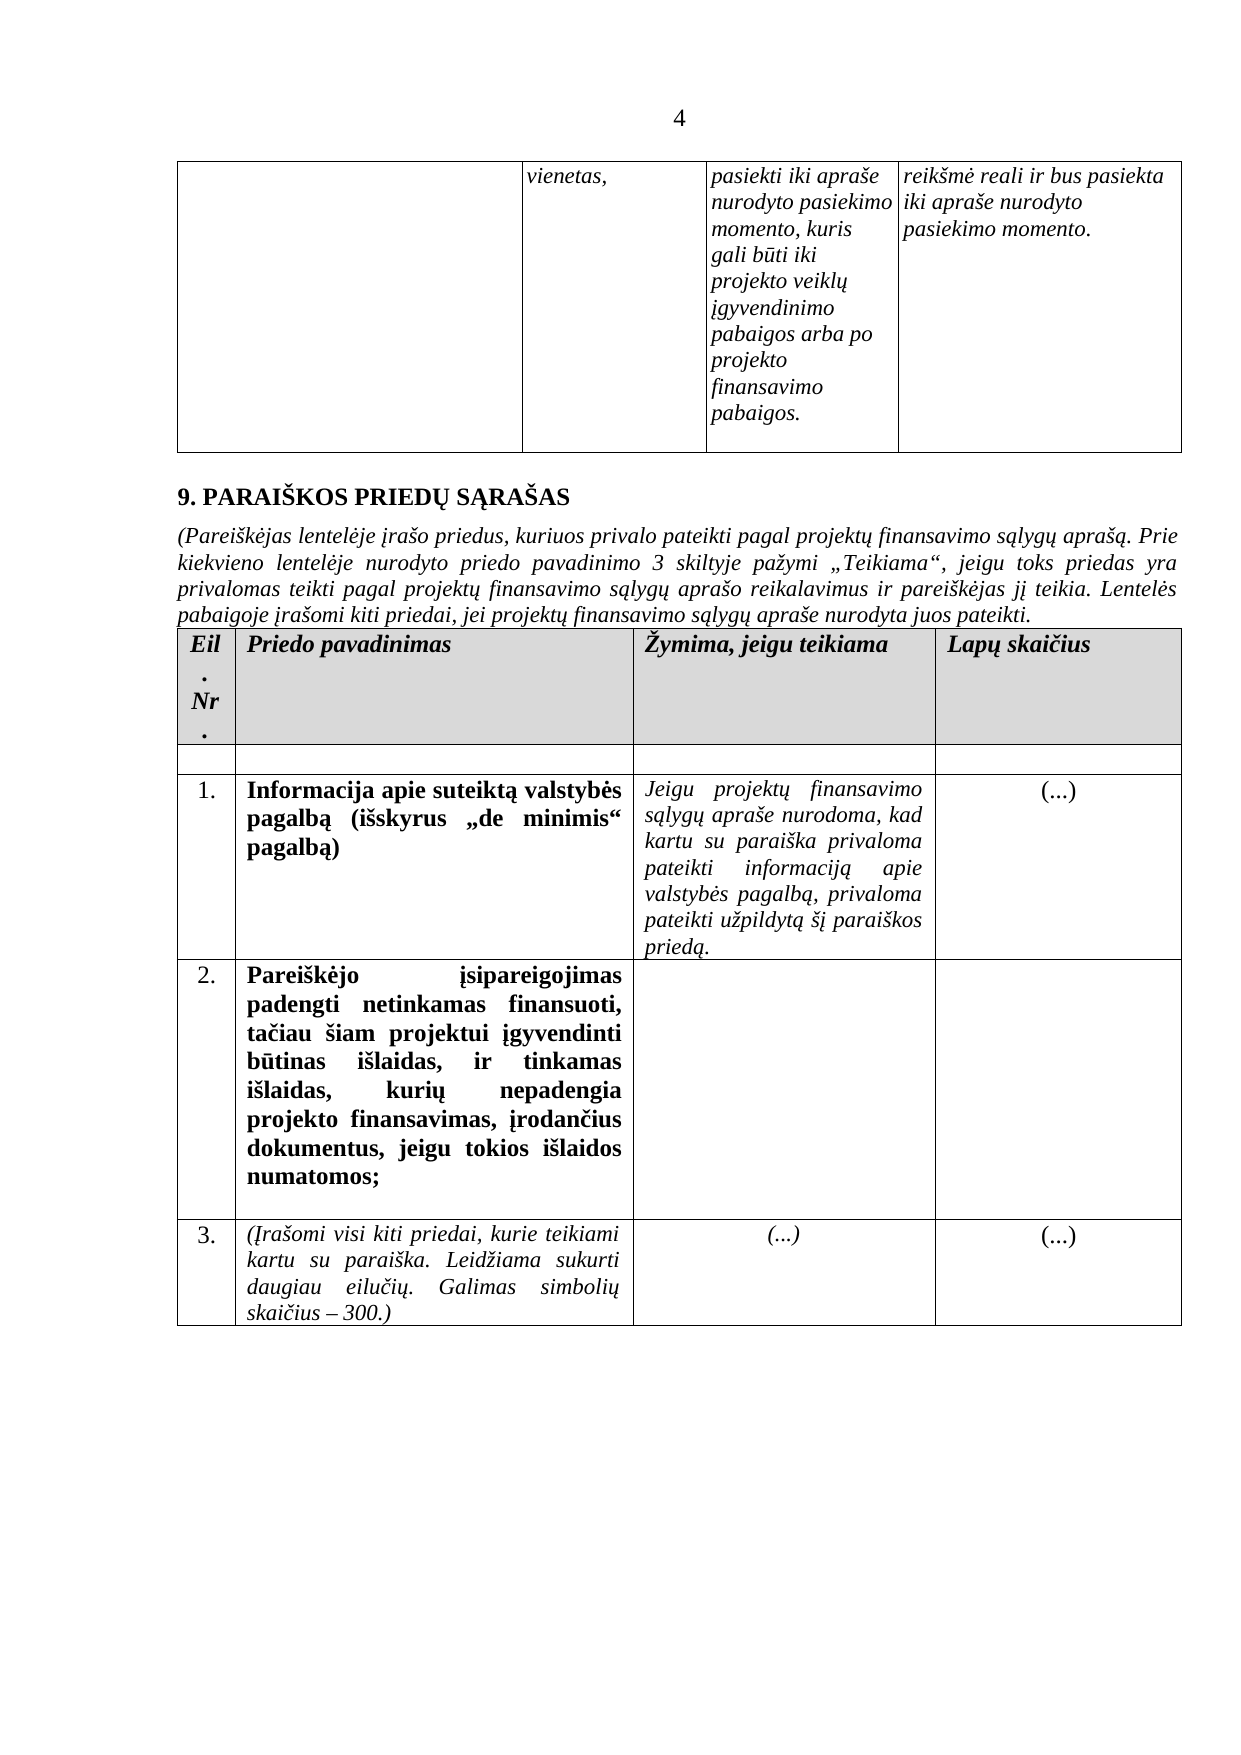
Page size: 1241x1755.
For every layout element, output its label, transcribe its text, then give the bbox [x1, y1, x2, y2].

table_cell Pasirinkus stebėsenos rodiklį, i nurodomas jo matavimo vienetas, [523, 162, 706, 452]
table_cell [936, 960, 1181, 1219]
table_cell (...) [936, 1220, 1181, 1325]
table_cell Informacija apie suteiktą valstybės pagalbą (išskyrus „de minimis“ pagalbą) [236, 775, 633, 959]
text 9. PARAIŠKOS PRIEDŲ SĄRAŠAS [177, 482, 1181, 510]
table_cell 2. [178, 960, 235, 1219]
table_cell [236, 745, 633, 774]
table_cell [936, 745, 1181, 774]
table_cell [178, 745, 235, 774]
table_header Žymima, jeigu teikiama [634, 629, 935, 744]
table_cell (...) [936, 775, 1181, 959]
text (Pareiškėjas lentelėje įrašo priedus, kuriuos privalo pateikti pagal projektų finansavimo sąlygų aprašą. Prie kiekvieno lentelėje nurodyto priedo pavadinimo 3 skiltyje pažymi „Teikiama“, jeigu toks priedas yra privalomas teikti pagal projektų finansavimo sąlygų aprašo reikalavimus ir pareiškėjas jį teikia. Lentelės pabaigoje įrašomi kiti priedai, jei projektų finansavimo sąlygų apraše nurodyta juos pateikti. [177, 522, 1181, 628]
table_cell Pateikiami siektinos reikšmės apskaičiavimo principai, kuriais remiantis galima būtų įsitikinti, kad siektina reikšmė reali ir bus pasiekta iki apraše nurodyto pasiekimo momento. [899, 162, 1181, 452]
table_cell [178, 162, 522, 452]
table_cell Pareiškėjo įsipareigojimas padengti netinkamas finansuoti, tačiau šiam projektui įgyvendinti būtinas išlaidas, ir tinkamas išlaidas, kurių nepadengia projekto finansavimas, įrodančius dokumentus, jeigu tokios išlaidos numatomos; [236, 960, 633, 1219]
table_header Eil. Nr. [178, 629, 235, 744]
table_cell (...) [634, 1220, 935, 1325]
table_cell 3. [178, 1220, 235, 1325]
table_header Priedo pavadinimas [236, 629, 633, 744]
table_header Lapų skaičius [936, 629, 1181, 744]
table_cell 1. [178, 775, 235, 959]
table_cell (Įrašomi visi kiti priedai, kurie teikiami kartu su paraiška. Leidžiama sukurti daugiau eilučių. Galimas simbolių skaičius – 300.) [236, 1220, 633, 1325]
table_cell Jeigu projektų finansavimo sąlygų apraše nurodoma, kad kartu su paraiška privaloma pateikti informaciją apie valstybės pagalbą, privaloma pateikti užpildytą šį paraiškos priedą. [634, 775, 935, 959]
table_cell [634, 960, 935, 1219]
table_cell [634, 745, 935, 774]
